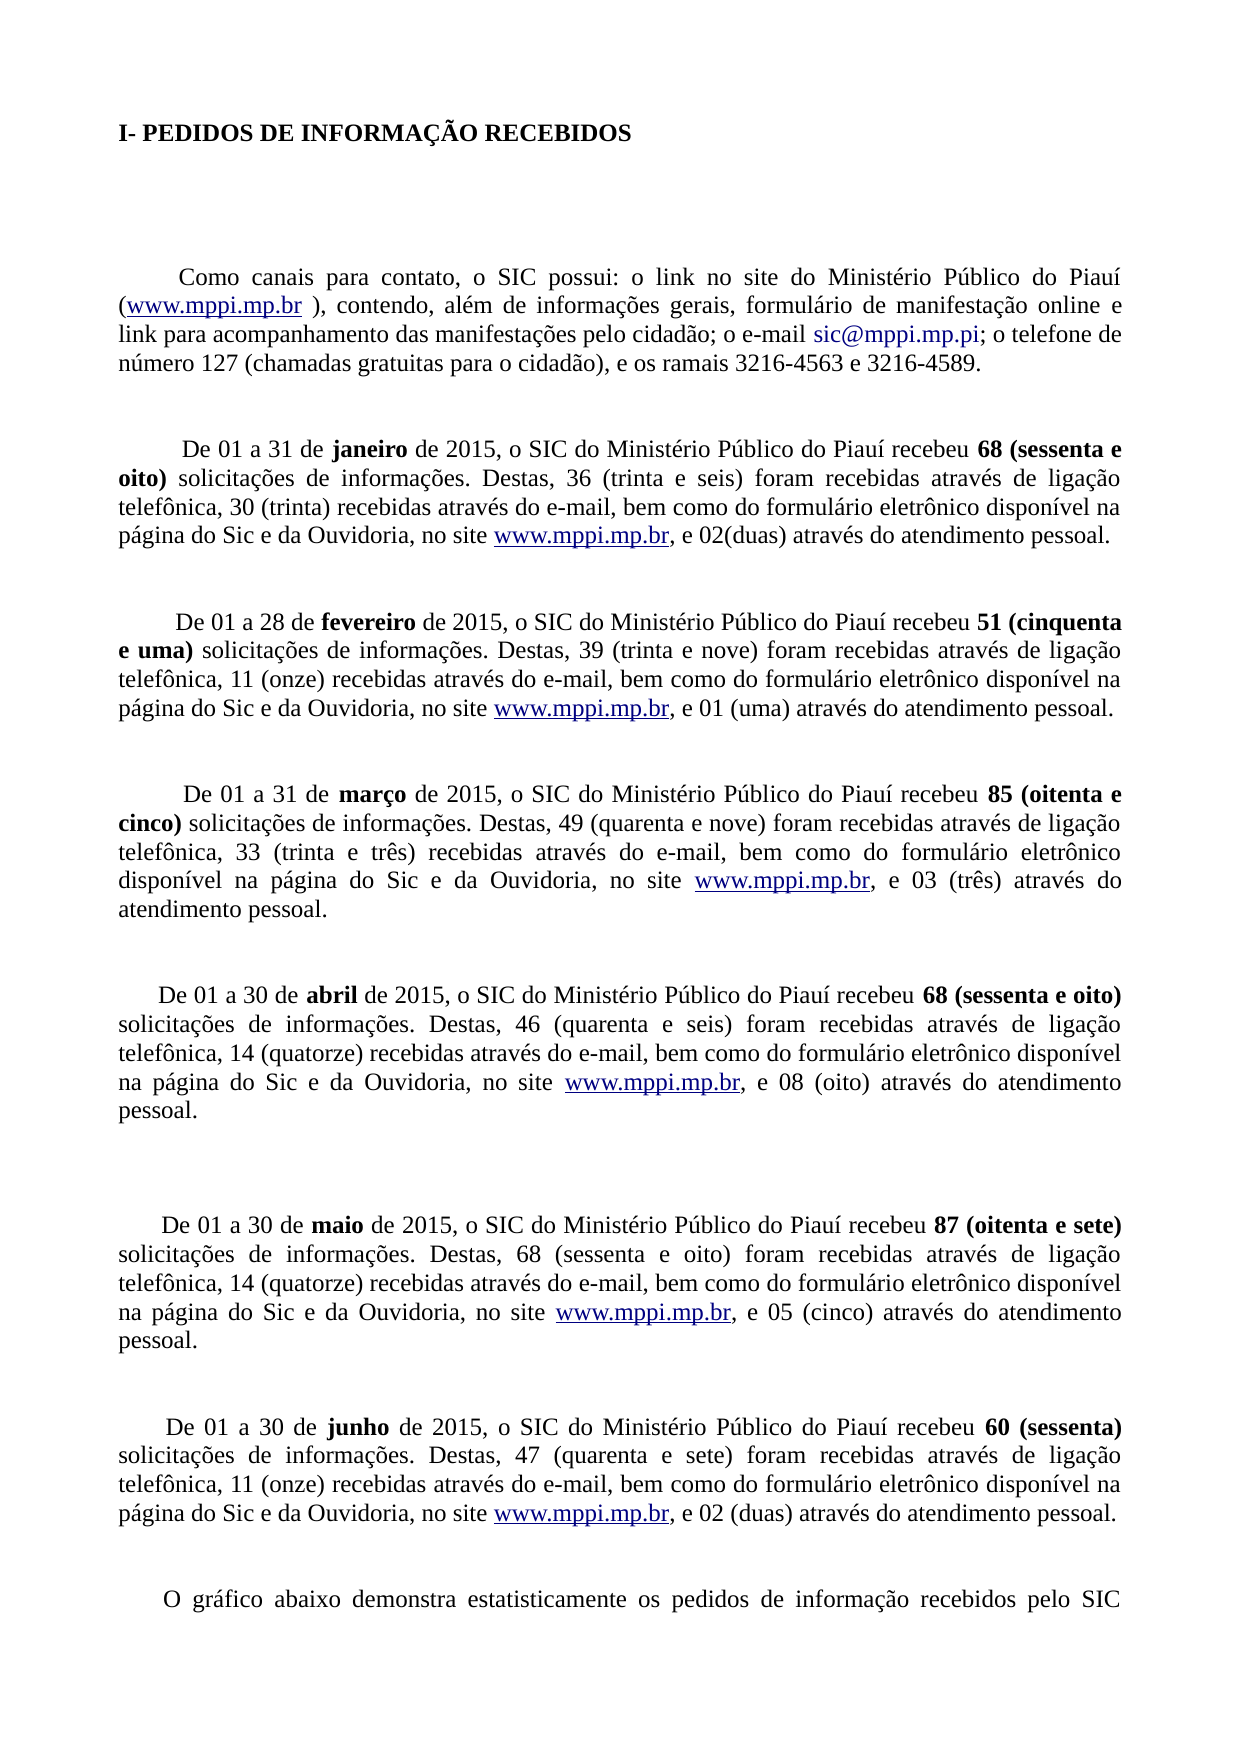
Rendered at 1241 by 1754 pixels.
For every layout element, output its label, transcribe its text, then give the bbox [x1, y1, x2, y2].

text De 01 a 30 de junho de 2015, o SIC do Ministério Público do Piauí recebeu 60 (sessenta) solicitações de informações. Destas, 47 (quarenta e sete) foram recebidas através de ligação telefônica, 11 (onze) recebidas através do e-mail, bem como do formulário eletrônico disponível na página do Sic e da Ouvidoria, no site www.mppi.mp.br, e 02 (duas) através do atendimento pessoal. [118, 1412, 1122, 1527]
text De 01 a 30 de maio de 2015, o SIC do Ministério Público do Piauí recebeu 87 (oitenta e sete) solicitações de informações. Destas, 68 (sessenta e oito) foram recebidas através de ligação telefônica, 14 (quatorze) recebidas através do e-mail, bem como do formulário eletrônico disponível na página do Sic e da Ouvidoria, no site www.mppi.mp.br, e 05 (cinco) através do atendimento pessoal. [118, 1211, 1122, 1354]
text O gráfico abaixo demonstra estatisticamente os pedidos de informação recebidos pelo SIC [118, 1584, 1122, 1613]
text I- PEDIDOS DE INFORMAÇÃO RECEBIDOS [118, 118, 1122, 147]
text De 01 a 30 de abril de 2015, o SIC do Ministério Público do Piauí recebeu 68 (sessenta e oito) solicitações de informações. Destas, 46 (quarenta e seis) foram recebidas através de ligação telefônica, 14 (quatorze) recebidas através do e-mail, bem como do formulário eletrônico disponível na página do Sic e da Ouvidoria, no site www.mppi.mp.br, e 08 (oito) através do atendimento pessoal. [118, 981, 1122, 1124]
text De 01 a 28 de fevereiro de 2015, o SIC do Ministério Público do Piauí recebeu 51 (cinquenta e uma) solicitações de informações. Destas, 39 (trinta e nove) foram recebidas através de ligação telefônica, 11 (onze) recebidas através do e-mail, bem como do formulário eletrônico disponível na página do Sic e da Ouvidoria, no site www.mppi.mp.br, e 01 (uma) através do atendimento pessoal. [118, 607, 1122, 722]
text De 01 a 31 de março de 2015, o SIC do Ministério Público do Piauí recebeu 85 (oitenta e cinco) solicitações de informações. Destas, 49 (quarenta e nove) foram recebidas através de ligação telefônica, 33 (trinta e três) recebidas através do e-mail, bem como do formulário eletrônico disponível na página do Sic e da Ouvidoria, no site www.mppi.mp.br, e 03 (três) através do atendimento pessoal. [118, 779, 1122, 923]
text De 01 a 31 de janeiro de 2015, o SIC do Ministério Público do Piauí recebeu 68 (sessenta e oito) solicitações de informações. Destas, 36 (trinta e seis) foram recebidas através de ligação telefônica, 30 (trinta) recebidas através do e-mail, bem como do formulário eletrônico disponível na página do Sic e da Ouvidoria, no site www.mppi.mp.br, e 02(duas) através do atendimento pessoal. [118, 434, 1122, 549]
text Como canais para contato, o SIC possui: o link no site do Ministério Público do Piauí (www.mppi.mp.br ), contendo, além de informações gerais, formulário de manifestação online e link para acompanhamento das manifestações pelo cidadão; o e-mail sic@mppi.mp.pi; o telefone de número 127 (chamadas gratuitas para o cidadão), e os ramais 3216-4563 e 3216-4589. [118, 262, 1122, 377]
